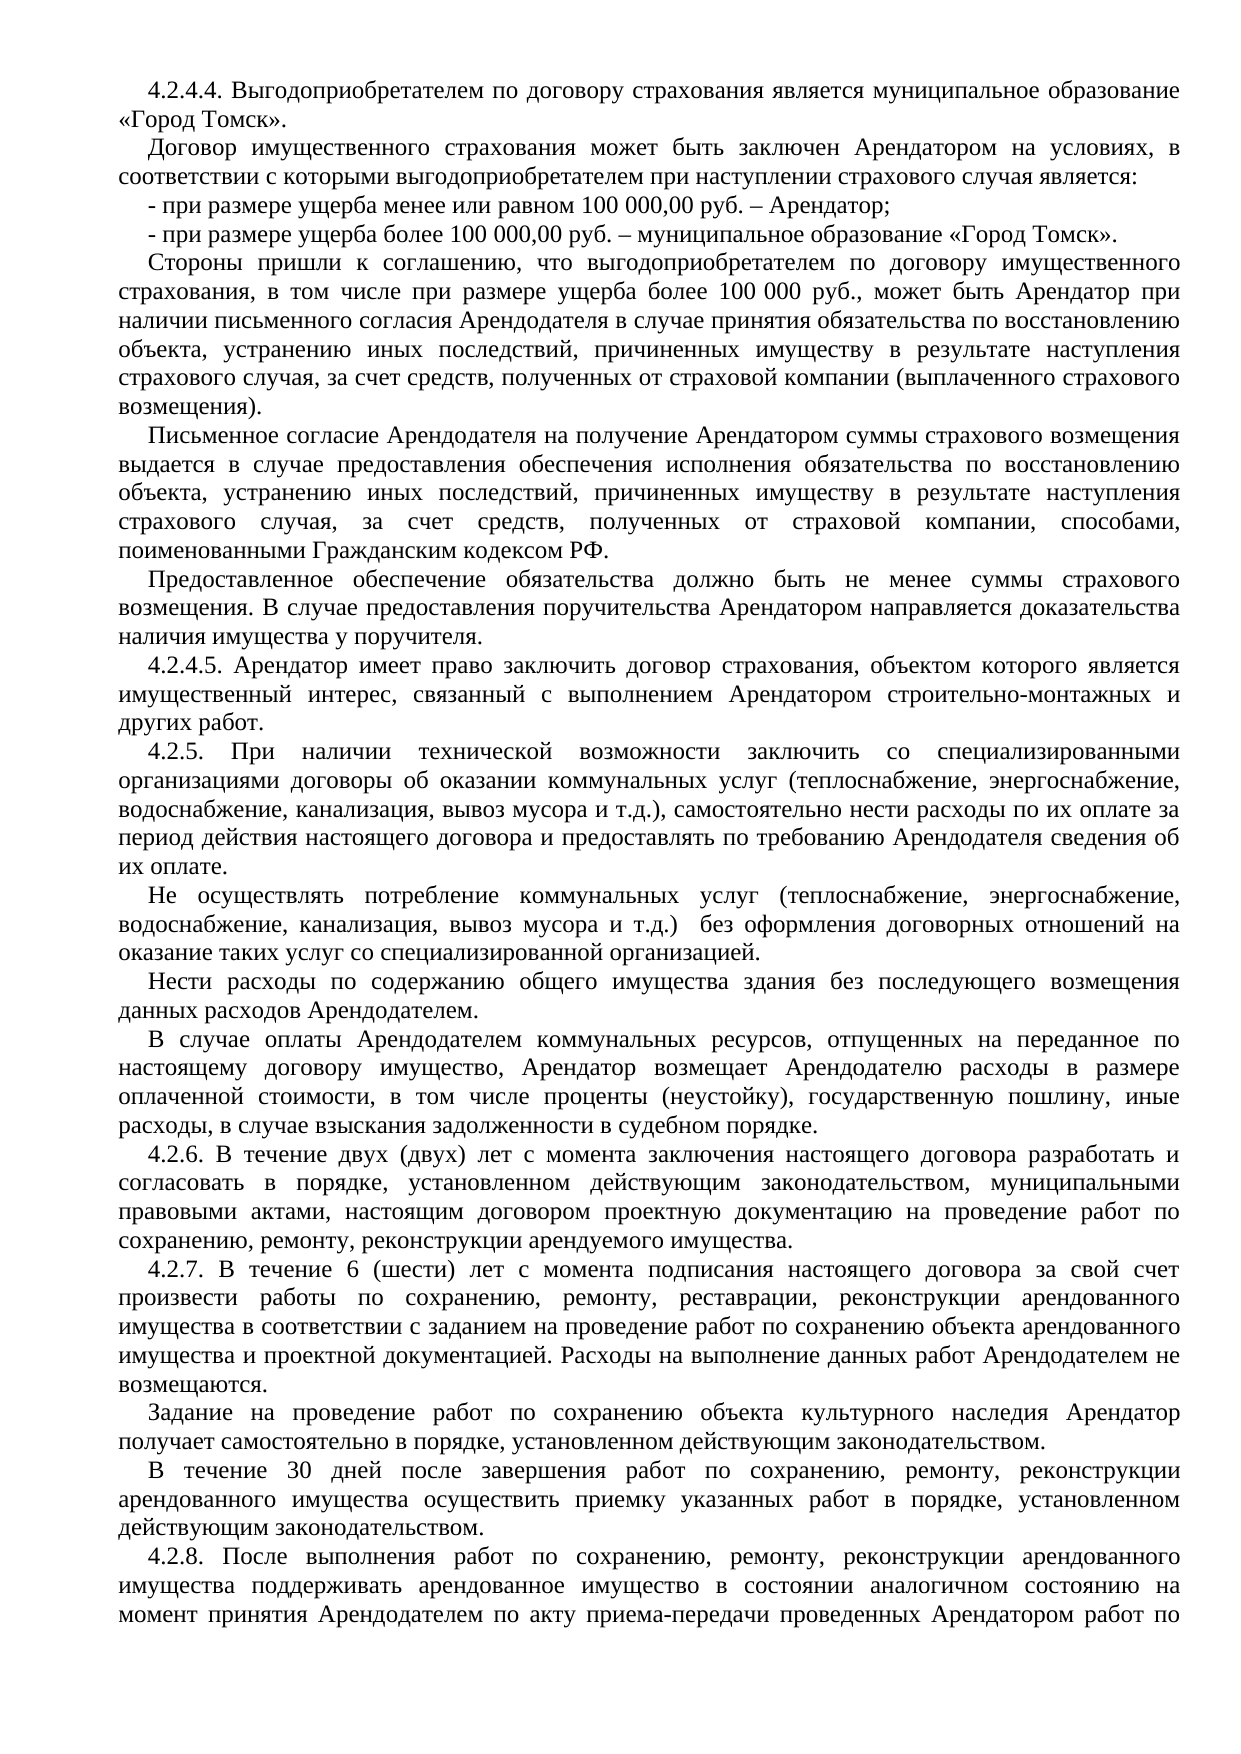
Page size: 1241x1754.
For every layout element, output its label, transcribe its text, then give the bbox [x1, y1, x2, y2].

text Не осуществлять потребление коммунальных услуг (теплоснабжение, энергоснабжение, водоснабжение, канализация, вывоз мусора и т.д.) без оформления договорных отношений на оказание таких услуг со специализированной организацией. [118, 880, 1181, 966]
text 4.2.8. После выполнения работ по сохранению, ремонту, реконструкции арендованного имущества поддерживать арендованное имущество в состоянии аналогичном состоянию на момент принятия Арендодателем по акту приема-передачи проведенных Арендатором работ по [118, 1541, 1181, 1627]
text 4.2.7. В течение 6 (шести) лет с момента подписания настоящего договора за свой счет произвести работы по сохранению, ремонту, реставрации, реконструкции арендованного имущества в соответствии с заданием на проведение работ по сохранению объекта арендованного имущества и проектной документацией. Расходы на выполнение данных работ Арендодателем не возмещаются. [118, 1254, 1181, 1397]
text Стороны пришли к соглашению, что выгодоприобретателем по договору имущественного страхования, в том числе при размере ущерба более 100 000 руб., может быть Арендатор при наличии письменного согласия Арендодателя в случае принятия обязательства по восстановлению объекта, устранению иных последствий, причиненных имуществу в результате наступления страхового случая, за счет средств, полученных от страховой компании (выплаченного страхового возмещения). [118, 247, 1181, 420]
text 4.2.4.5. Арендатор имеет право заключить договор страхования, объектом которого является имущественный интерес, связанный с выполнением Арендатором строительно-монтажных и других работ. [118, 650, 1181, 736]
text 4.2.4.4. Выгодоприобретателем по договору страхования является муниципальное образование «Город Томск». [118, 75, 1181, 132]
text Задание на проведение работ по сохранению объекта культурного наследия Арендатор получает самостоятельно в порядке, установленном действующим законодательством. [118, 1397, 1181, 1455]
text В случае оплаты Арендодателем коммунальных ресурсов, отпущенных на переданное по настоящему договору имущество, Арендатор возмещает Арендодателю расходы в размере оплаченной стоимости, в том числе проценты (неустойку), государственную пошлину, иные расходы, в случае взыскания задолженности в судебном порядке. [118, 1024, 1181, 1139]
text 4.2.6. В течение двух (двух) лет с момента заключения настоящего договора разработать и согласовать в порядке, установленном действующим законодательством, муниципальными правовыми актами, настоящим договором проектную документацию на проведение работ по сохранению, ремонту, реконструкции арендуемого имущества. [118, 1139, 1181, 1254]
text В течение 30 дней после завершения работ по сохранению, ремонту, реконструкции арендованного имущества осуществить приемку указанных работ в порядке, установленном действующим законодательством. [118, 1455, 1181, 1541]
text Предоставленное обеспечение обязательства должно быть не менее суммы страхового возмещения. В случае предоставления поручительства Арендатором направляется доказательства наличия имущества у поручителя. [118, 564, 1181, 650]
text 4.2.5. При наличии технической возможности заключить со специализированными организациями договоры об оказании коммунальных услуг (теплоснабжение, энергоснабжение, водоснабжение, канализация, вывоз мусора и т.д.), самостоятельно нести расходы по их оплате за период действия настоящего договора и предоставлять по требованию Арендодателя сведения об их оплате. [118, 736, 1181, 880]
text - при размере ущерба менее или равном 100 000,00 руб. – Арендатор; [118, 190, 1181, 219]
text Договор имущественного страхования может быть заключен Арендатором на условиях, в соответствии с которыми выгодоприобретателем при наступлении страхового случая является: [118, 132, 1181, 190]
text - при размере ущерба более 100 000,00 руб. – муниципальное образование «Город Томск». [118, 219, 1181, 247]
text Нести расходы по содержанию общего имущества здания без последующего возмещения данных расходов Арендодателем. [118, 966, 1181, 1024]
text Письменное согласие Арендодателя на получение Арендатором суммы страхового возмещения выдается в случае предоставления обеспечения исполнения обязательства по восстановлению объекта, устранению иных последствий, причиненных имуществу в результате наступления страхового случая, за счет средств, полученных от страховой компании, способами, поименованными Гражданским кодексом РФ. [118, 420, 1181, 564]
